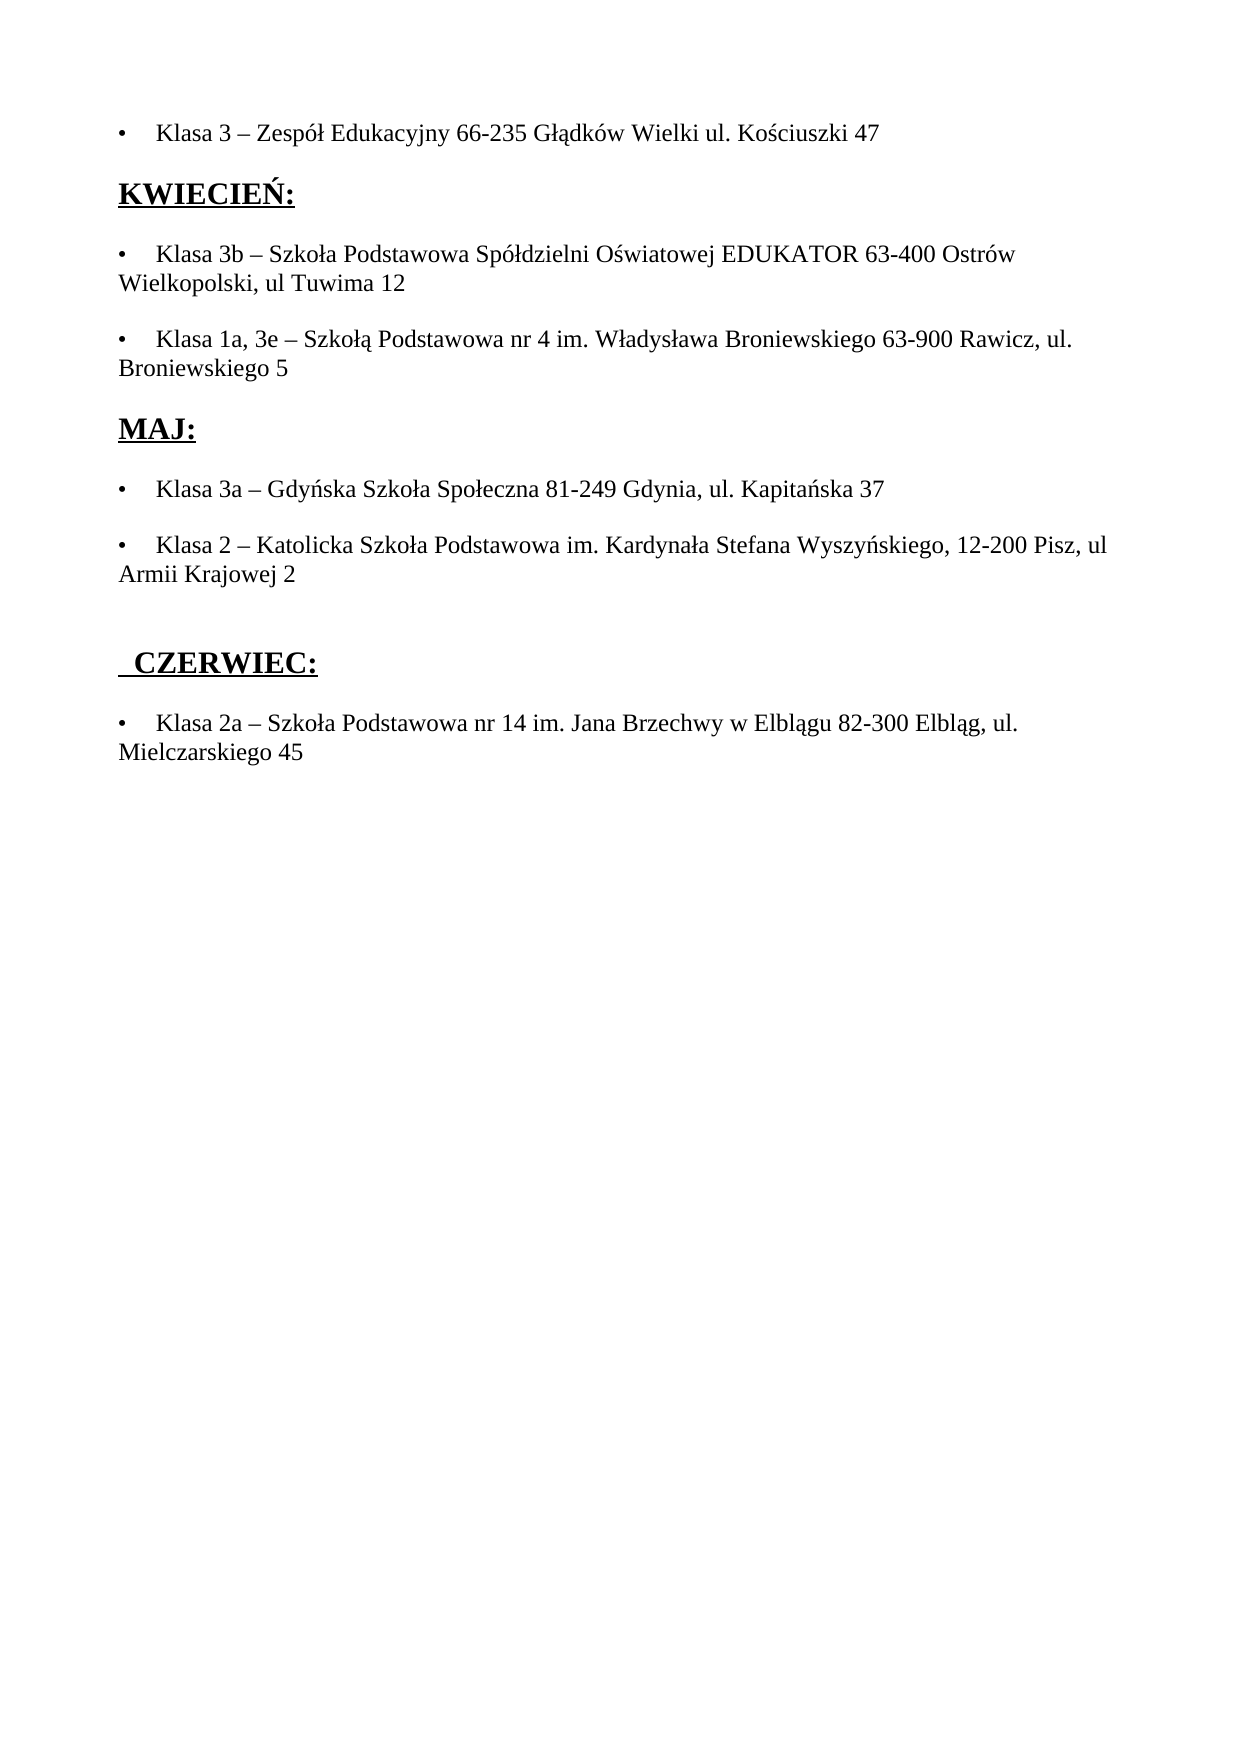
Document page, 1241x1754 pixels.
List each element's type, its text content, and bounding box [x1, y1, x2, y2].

text KWIECIEŃ: [118, 175, 1122, 211]
text MAJ: [118, 410, 1122, 446]
list Klasa 3a – Gdyńska Szkoła Społeczna 81-249 Gdynia, ul. Kapitańska 37 [81, 474, 1122, 503]
list Klasa 1a, 3e – Szkołą Podstawowa nr 4 im. Władysława Broniewskiego 63-900 Rawicz, ul. Broniewskiego 5 [81, 324, 1122, 382]
list Klasa 3b – Szkoła Podstawowa Spółdzielni Oświatowej EDUKATOR 63-400 Ostrów Wielkopolski, ul Tuwima 12 [81, 239, 1122, 296]
list Klasa 2 – Katolicka Szkoła Podstawowa im. Kardynała Stefana Wyszyńskiego, 12-200 Pisz, ul Armii Krajowej 2 [81, 531, 1122, 588]
list Klasa 3 – Zespół Edukacyjny 66-235 Głądków Wielki ul. Kościuszki 47 [81, 118, 1122, 147]
list Klasa 2a – Szkoła Podstawowa nr 14 im. Jana Brzechwy w Elblągu 82-300 Elbląg, ul. Mielczarskiego 45 [81, 708, 1122, 766]
text CZERWIEC: [118, 644, 1122, 680]
